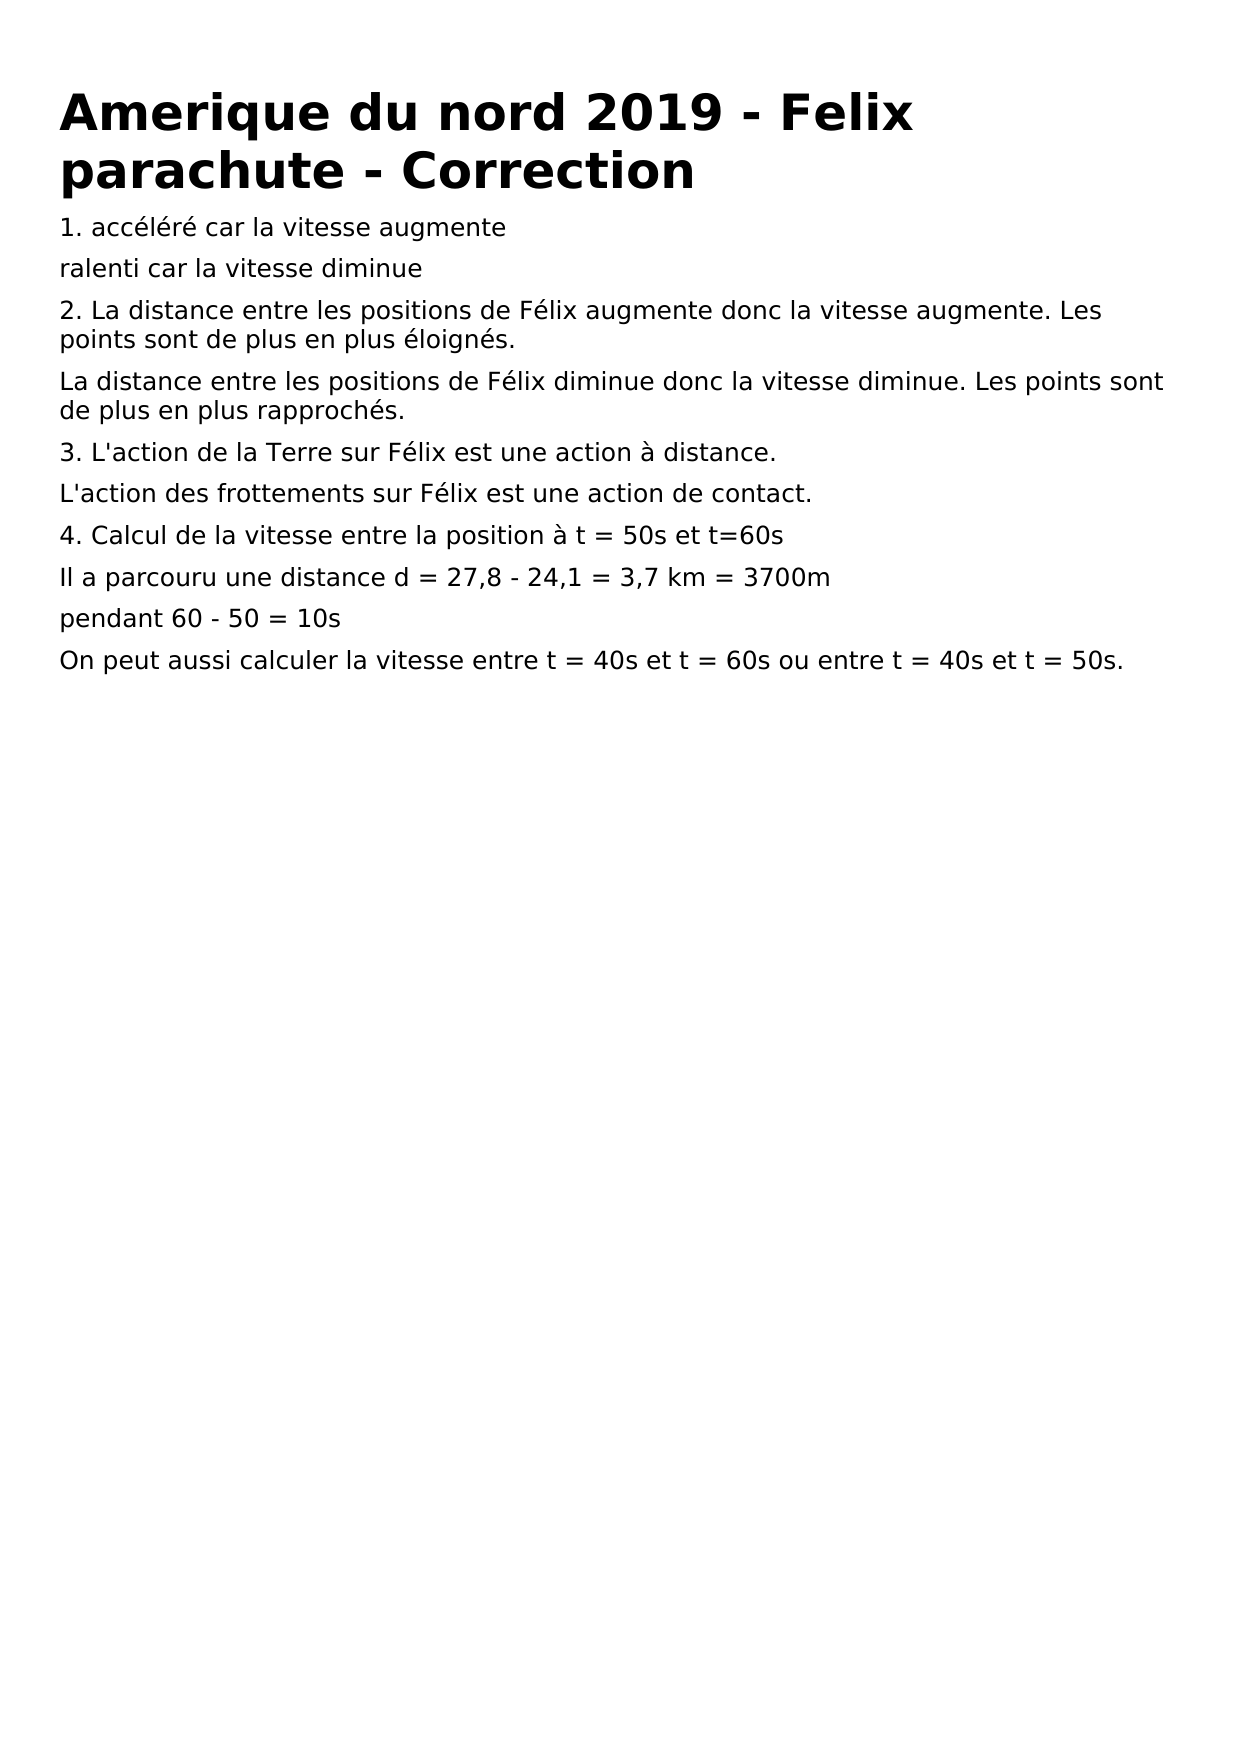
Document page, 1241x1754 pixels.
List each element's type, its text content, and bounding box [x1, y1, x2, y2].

text Il a parcouru une distance d = 27,8 - 24,1 = 3,7 km = 3700m [59, 563, 1181, 592]
text 1. accéléré car la vitesse augmente [59, 213, 1181, 242]
text On peut aussi calculer la vitesse entre t = 40s et t = 60s ou entre t = 40s et t = 50s. [59, 646, 1181, 676]
text L'action des frottements sur Félix est une action de contact. [59, 480, 1181, 509]
text 3. L'action de la Terre sur Félix est une action à distance. [59, 438, 1181, 467]
subtitle Amerique du nord 2019 - Felix parachute - Correction [59, 84, 1181, 201]
text 4. Calcul de la vitesse entre la position à t = 50s et t=60s [59, 521, 1181, 551]
text La distance entre les positions de Félix diminue donc la vitesse diminue. Les points sont de plus en plus rapprochés. [59, 367, 1181, 426]
text 2. La distance entre les positions de Félix augmente donc la vitesse augmente. Les points sont de plus en plus éloignés. [59, 296, 1181, 355]
text pendant 60 - 50 = 10s [59, 605, 1181, 634]
text ralenti car la vitesse diminue [59, 255, 1181, 284]
